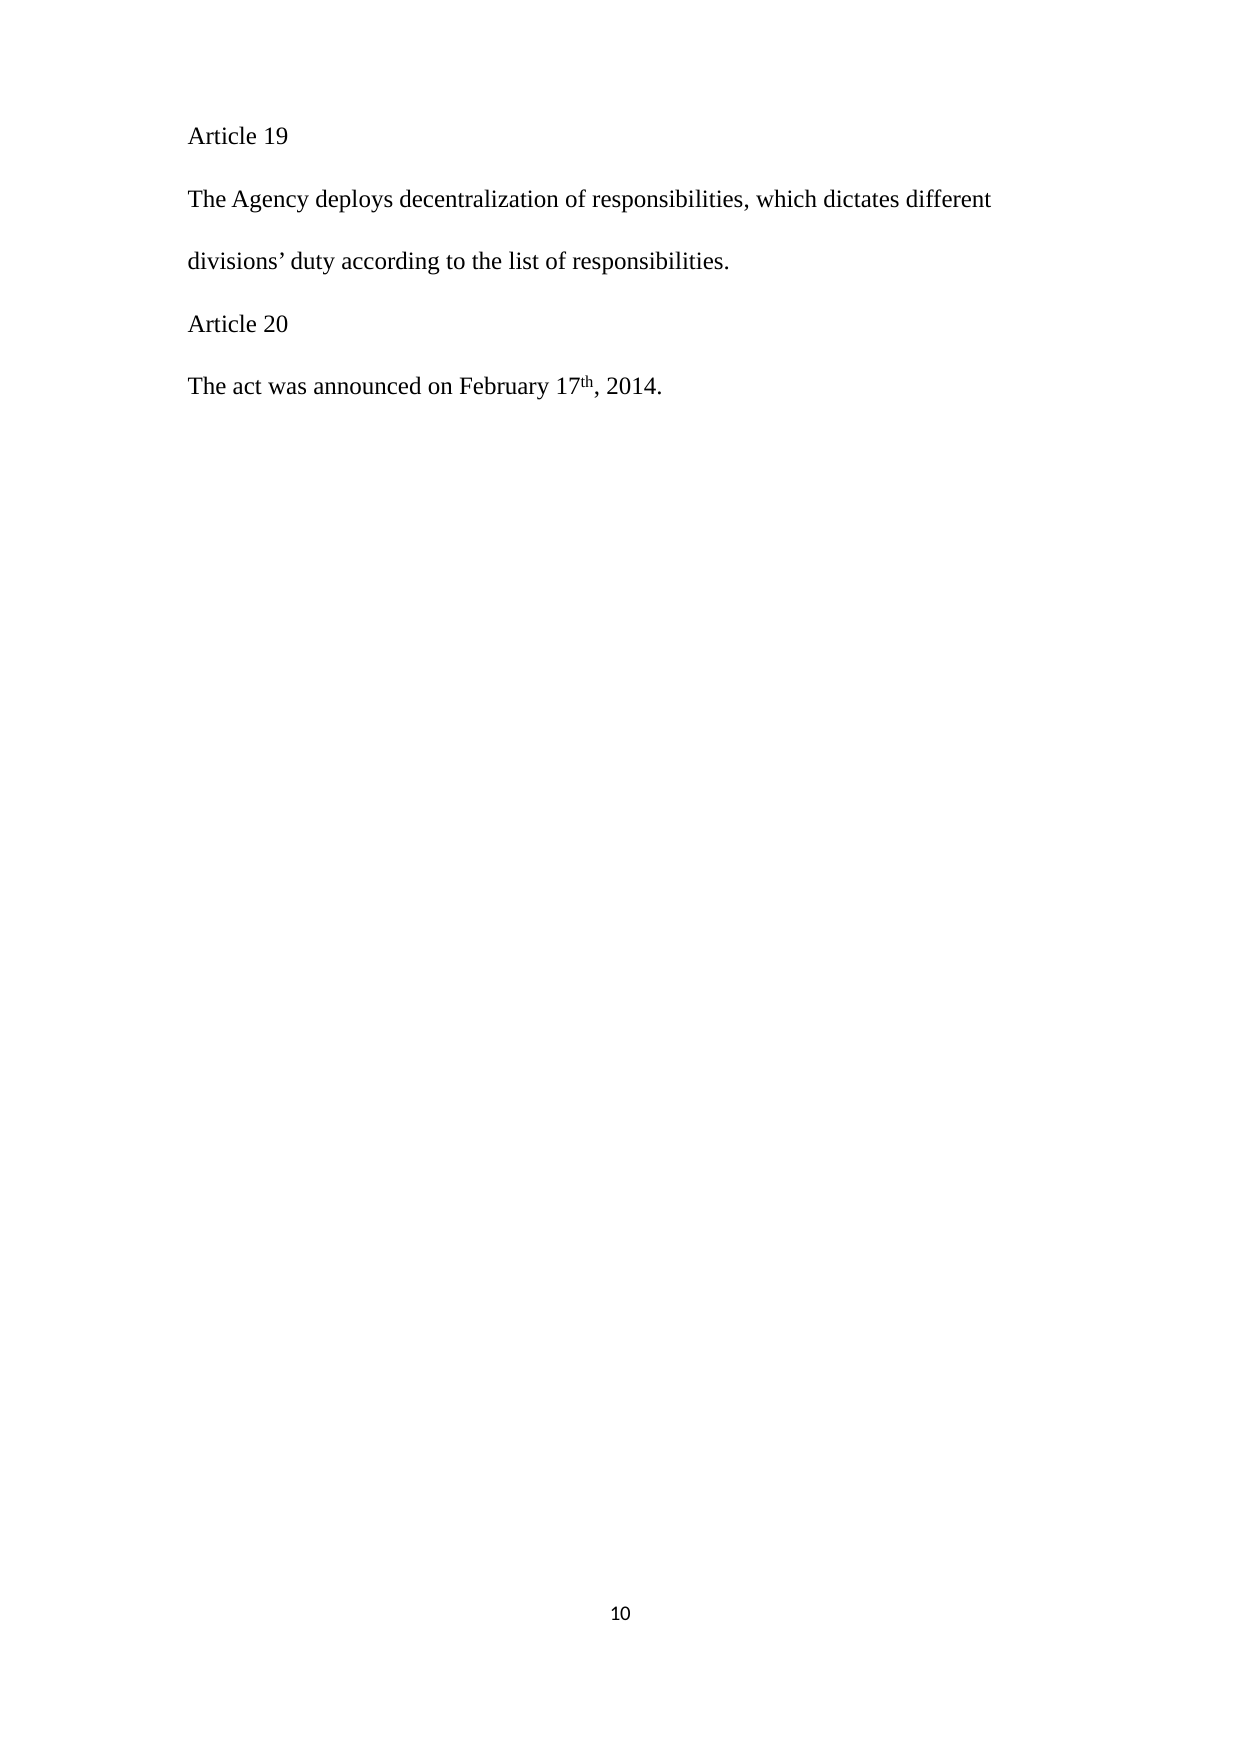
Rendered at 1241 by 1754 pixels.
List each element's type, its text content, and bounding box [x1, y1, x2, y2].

text The act was announced on February 17th, 2014. [187, 344, 1053, 407]
text Article 20 [187, 282, 1053, 344]
text The Agency deploys decentralization of responsibilities, which dictates different divisions’ duty according to the list of responsibilities. [187, 157, 1053, 282]
text Article 19 [187, 94, 1053, 157]
